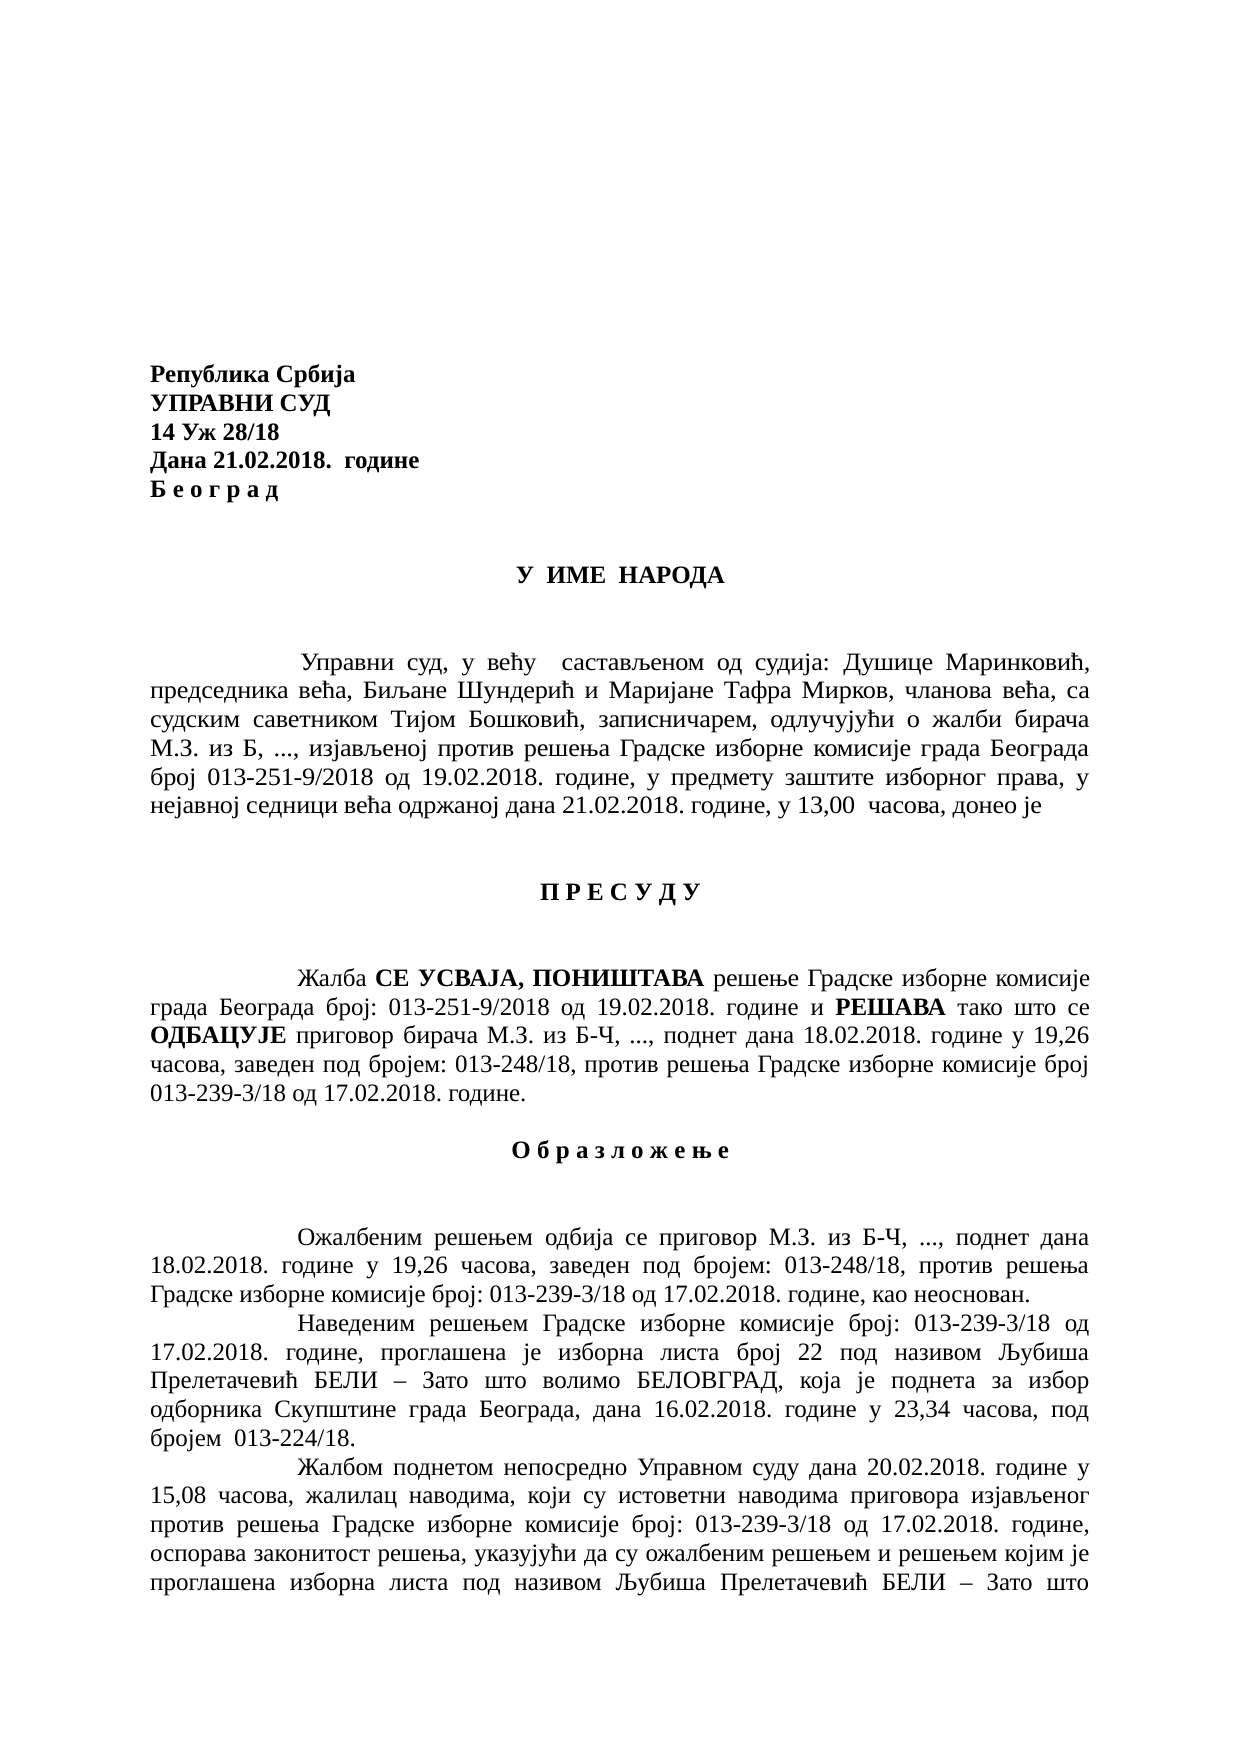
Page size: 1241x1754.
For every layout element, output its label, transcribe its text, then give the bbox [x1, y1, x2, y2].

text Дана 21.02.2018. године [150, 445, 1090, 474]
text Жалбом поднетом непосредно Управном суду дана 20.02.2018. године у 15,08 часова, жалилац наводима, који су истоветни наводима приговора изјављеног против решења Градске изборне комисије број: 013-239-3/18 од 17.02.2018. године, оспорава законитост решења, указујући да су ожалбеним решењем и решењем којим је проглашена изборна листа под називом Љубиша Прелетачевић БЕЛИ – Зато што [150, 1452, 1090, 1595]
text УПРАВНИ СУД [150, 388, 1090, 417]
text 14 Уж 28/18 [150, 417, 1090, 445]
text У ИМЕ НАРОДА [150, 560, 1090, 589]
text Б е о г р а д [150, 474, 1090, 503]
text О б р а з л о ж е њ е [150, 1135, 1090, 1164]
text Жалба СЕ УСВАЈА, ПОНИШТАВА решење Градске изборне комисије града Београда број: 013-251-9/2018 од 19.02.2018. године и РЕШАВА тако што се ОДБАЦУЈЕ приговор бирача М.З. из Б-Ч, ..., поднет дана 18.02.2018. године у 19,26 часова, заведен под бројем: 013-248/18, против решења Градске изборне комисије број 013-239-3/18 од 17.02.2018. године. [150, 963, 1090, 1107]
text Република Србија [150, 148, 1090, 388]
text Управни суд, у већу састављеном од судија: Душице Маринковић, председника већа, Биљане Шундерић и Маријане Тафра Мирков, чланова већа, са судским саветником Тијом Бошковић, записничарем, одлучујући о жалби бирача М.З. из Б, ..., изјављеној против решења Градске изборне комисије града Београда број 013-251-9/2018 од 19.02.2018. године, у предмету заштите изборног права, у нејавној седници већа одржаној дана 21.02.2018. године, у 13,00 часова, донео је [150, 647, 1090, 819]
text Ожалбеним решењем одбија се приговор М.З. из Б-Ч, ..., поднет дана 18.02.2018. године у 19,26 часова, заведен под бројем: 013-248/18, против решења Градске изборне комисије број: 013-239-3/18 од 17.02.2018. године, као неоснован. [150, 1222, 1090, 1308]
text П Р Е С У Д У [150, 877, 1090, 905]
text Наведеним решењем Градске изборне комисије број: 013-239-3/18 од 17.02.2018. године, проглашена је изборна листа број 22 под називом Љубиша Прелетачевић БЕЛИ – Зато што волимо БЕЛОВГРАД, која је поднета за избор одборника Скупштине града Београда, дана 16.02.2018. године у 23,34 часова, под бројем 013-224/18. [150, 1308, 1090, 1452]
